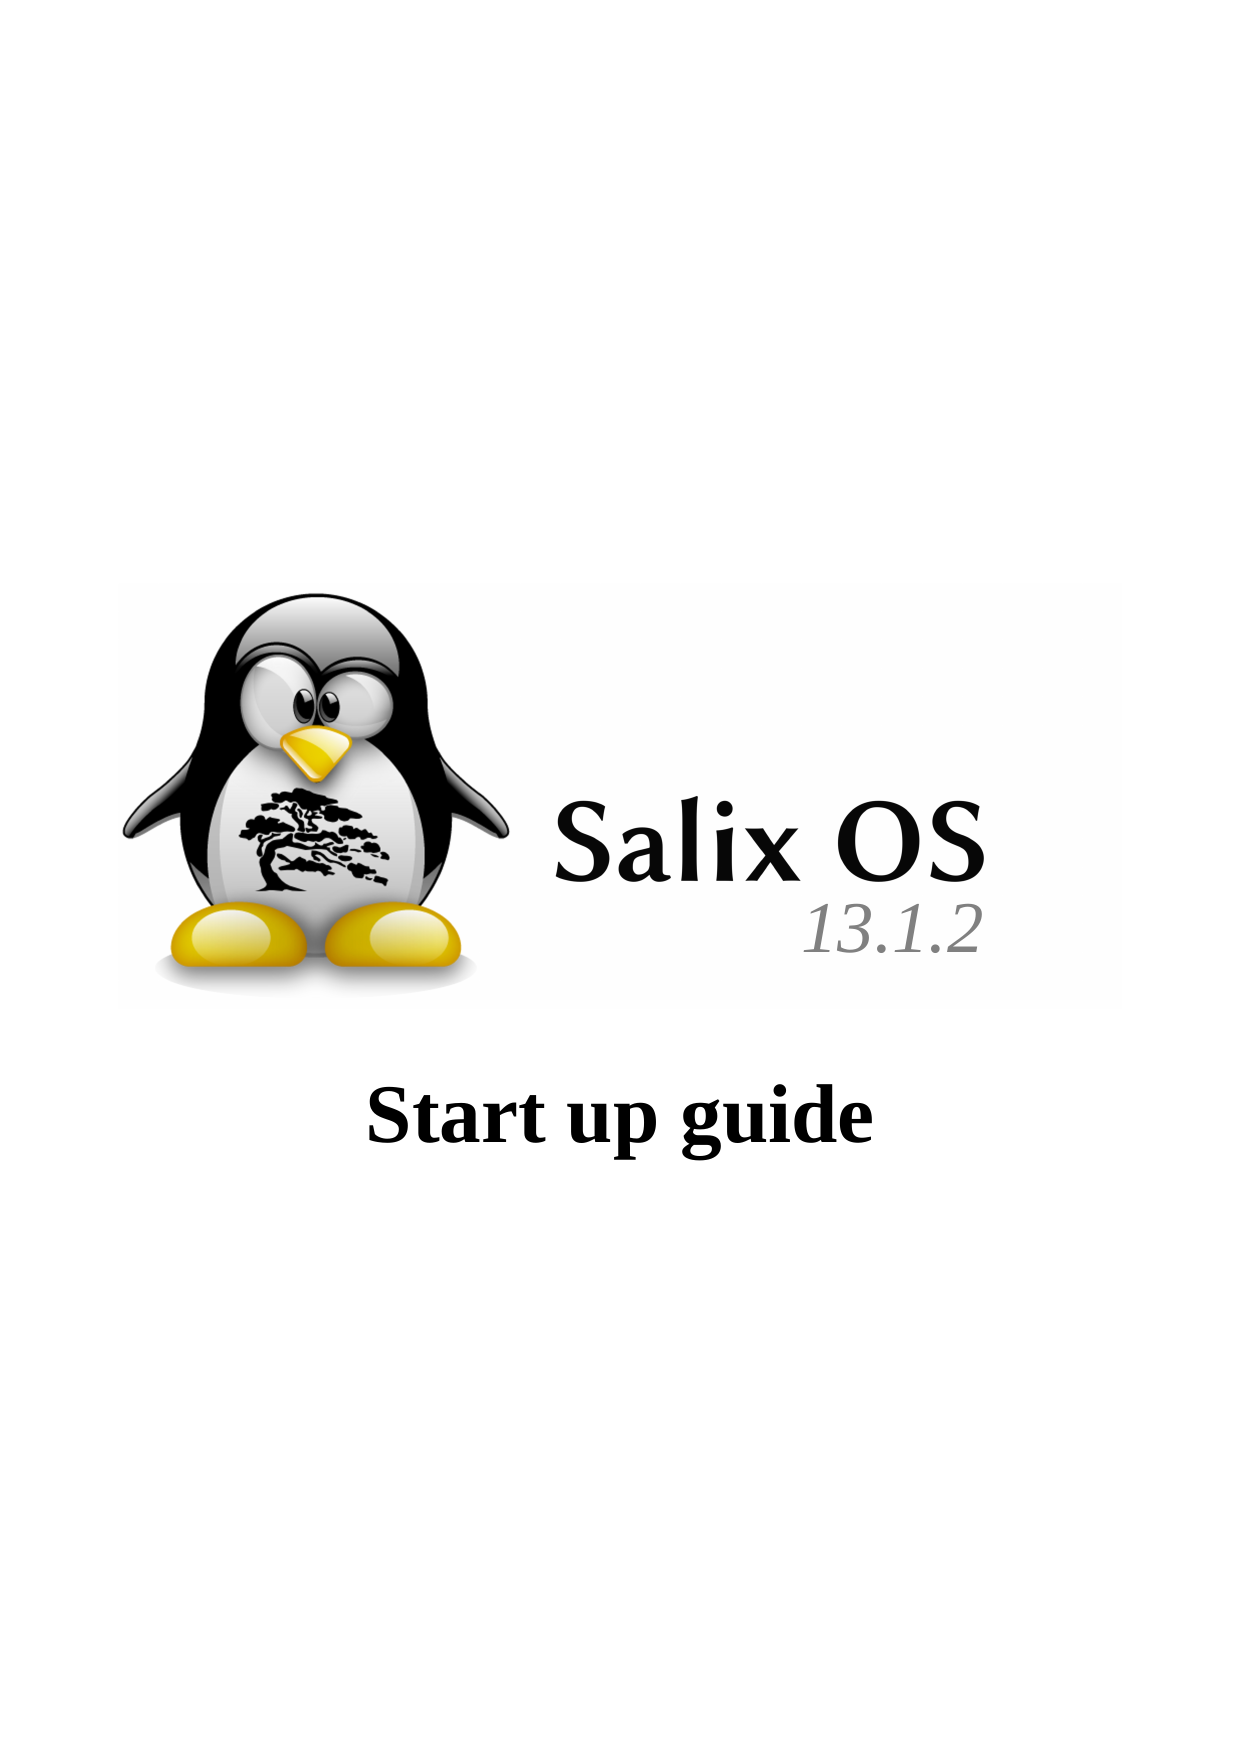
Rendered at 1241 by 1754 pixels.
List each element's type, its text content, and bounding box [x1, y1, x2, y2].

text Start up guide [118, 1064, 1122, 1160]
picture [118, 583, 1123, 1009]
